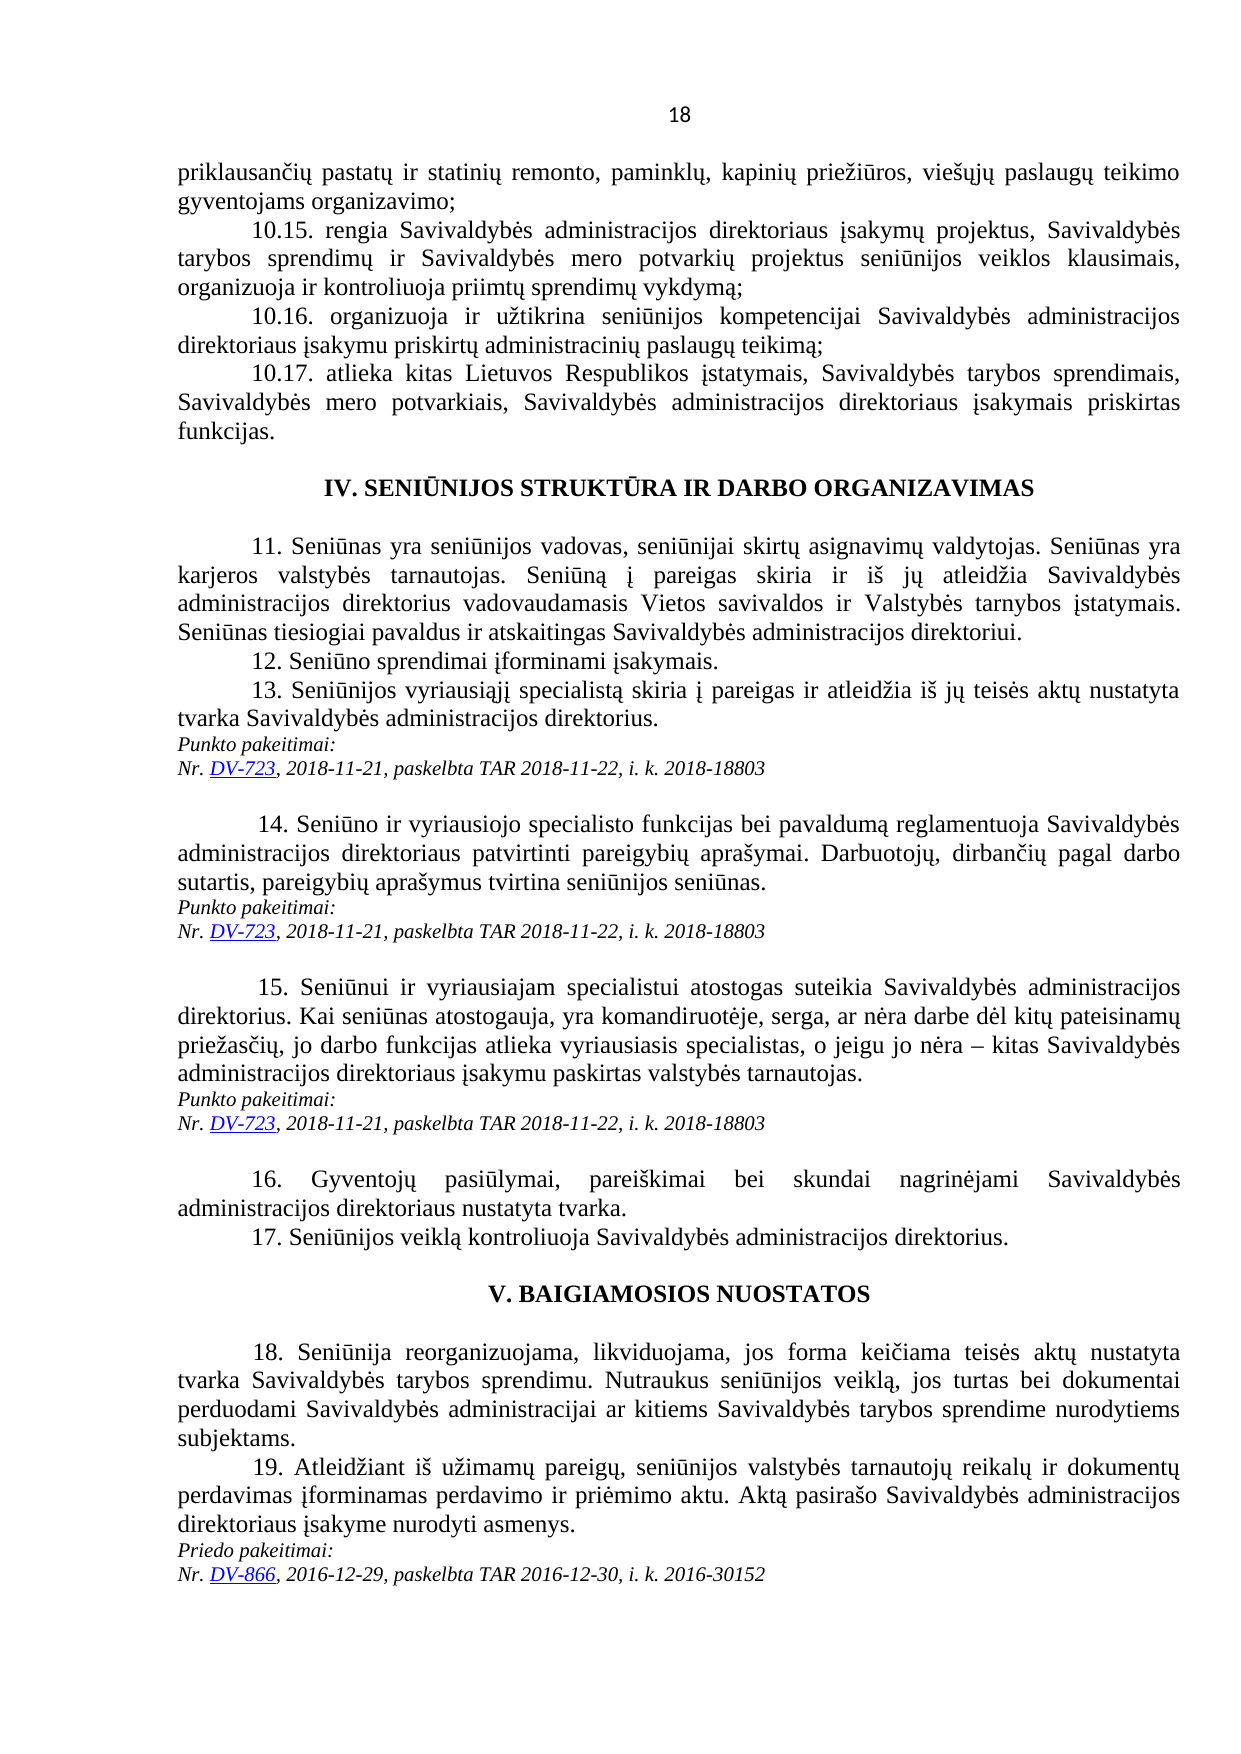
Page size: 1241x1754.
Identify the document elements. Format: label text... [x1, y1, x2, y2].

text 19. Atleidžiant iš užimamų pareigų, seniūnijos valstybės tarnautojų reikalų ir dokumentų perdavimas įforminamas perdavimo ir priėmimo aktu. Aktą pasirašo Savivaldybės administracijos direktoriaus įsakyme nurodyti asmenys. [177, 1452, 1181, 1538]
text 13. Seniūnijos vyriausiąjį specialistą skiria į pareigas ir atleidžia iš jų teisės aktų nustatyta tvarka Savivaldybės administracijos direktorius. [177, 675, 1181, 732]
text 10.17. atlieka kitas Lietuvos Respublikos įstatymais, Savivaldybės tarybos sprendimais, Savivaldybės mero potvarkiais, Savivaldybės administracijos direktoriaus įsakymais priskirtas funkcijas. [177, 358, 1181, 445]
text 14. Seniūno ir vyriausiojo specialisto funkcijas bei pavaldumą reglamentuoja Savivaldybės administracijos direktoriaus patvirtinti pareigybių aprašymai. Darbuotojų, dirbančių pagal darbo sutartis, pareigybių aprašymus tvirtina seniūnijos seniūnas. [177, 809, 1181, 895]
text 10.15. rengia Savivaldybės administracijos direktoriaus įsakymų projektus, Savivaldybės tarybos sprendimų ir Savivaldybės mero potvarkių projektus seniūnijos veiklos klausimais, organizuoja ir kontroliuoja priimtų sprendimų vykdymą; [177, 215, 1181, 301]
text 12. Seniūno sprendimai įforminami įsakymais. [177, 646, 1181, 675]
text 11. Seniūnas yra seniūnijos vadovas, seniūnijai skirtų asignavimų valdytojas. Seniūnas yra karjeros valstybės tarnautojas. Seniūną į pareigas skiria ir iš jų atleidžia Savivaldybės administracijos direktorius vadovaudamasis Vietos savivaldos ir Valstybės tarnybos įstatymais. Seniūnas tiesiogiai pavaldus ir atskaitingas Savivaldybės administracijos direktoriui. [177, 531, 1181, 646]
text Nr. DV-866, 2016-12-29, paskelbta TAR 2016-12-30, i. k. 2016-30152 [177, 1562, 1181, 1586]
text Punkto pakeitimai: [177, 895, 1181, 919]
text Nr. DV-723, 2018-11-21, paskelbta TAR 2018-11-22, i. k. 2018-18803 [177, 756, 1181, 780]
text Punkto pakeitimai: [177, 732, 1181, 756]
text Nr. DV-723, 2018-11-21, paskelbta TAR 2018-11-22, i. k. 2018-18803 [177, 1111, 1181, 1135]
text 15. Seniūnui ir vyriausiajam specialistui atostogas suteikia Savivaldybės administracijos direktorius. Kai seniūnas atostogauja, yra komandiruotėje, serga, ar nėra darbe dėl kitų pateisinamų priežasčių, jo darbo funkcijas atlieka vyriausiasis specialistas, o jeigu jo nėra – kitas Savivaldybės administracijos direktoriaus įsakymu paskirtas valstybės tarnautojas. [177, 972, 1181, 1087]
text IV. SENIŪNIJOS STRUKTŪRA IR DARBO ORGANIZAVIMAS [177, 473, 1181, 502]
text priklausančių pastatų ir statinių remonto, paminklų, kapinių priežiūros, viešųjų paslaugų teikimo gyventojams organizavimo; [177, 157, 1181, 215]
text 16. Gyventojų pasiūlymai, pareiškimai bei skundai nagrinėjami Savivaldybės administracijos direktoriaus nustatyta tvarka. [177, 1164, 1181, 1222]
text 18. Seniūnija reorganizuojama, likviduojama, jos forma keičiama teisės aktų nustatyta tvarka Savivaldybės tarybos sprendimu. Nutraukus seniūnijos veiklą, jos turtas bei dokumentai perduodami Savivaldybės administracijai ar kitiems Savivaldybės tarybos sprendime nurodytiems subjektams. [177, 1337, 1181, 1452]
text Nr. DV-723, 2018-11-21, paskelbta TAR 2018-11-22, i. k. 2018-18803 [177, 919, 1181, 943]
text 10.16. organizuoja ir užtikrina seniūnijos kompetencijai Savivaldybės administracijos direktoriaus įsakymu priskirtų administracinių paslaugų teikimą; [177, 301, 1181, 358]
text Punkto pakeitimai: [177, 1087, 1181, 1111]
text 17. Seniūnijos veiklą kontroliuoja Savivaldybės administracijos direktorius. [177, 1222, 1181, 1250]
text Priedo pakeitimai: [177, 1538, 1181, 1562]
text V. BAIGIAMOSIOS NUOSTATOS [177, 1279, 1181, 1308]
